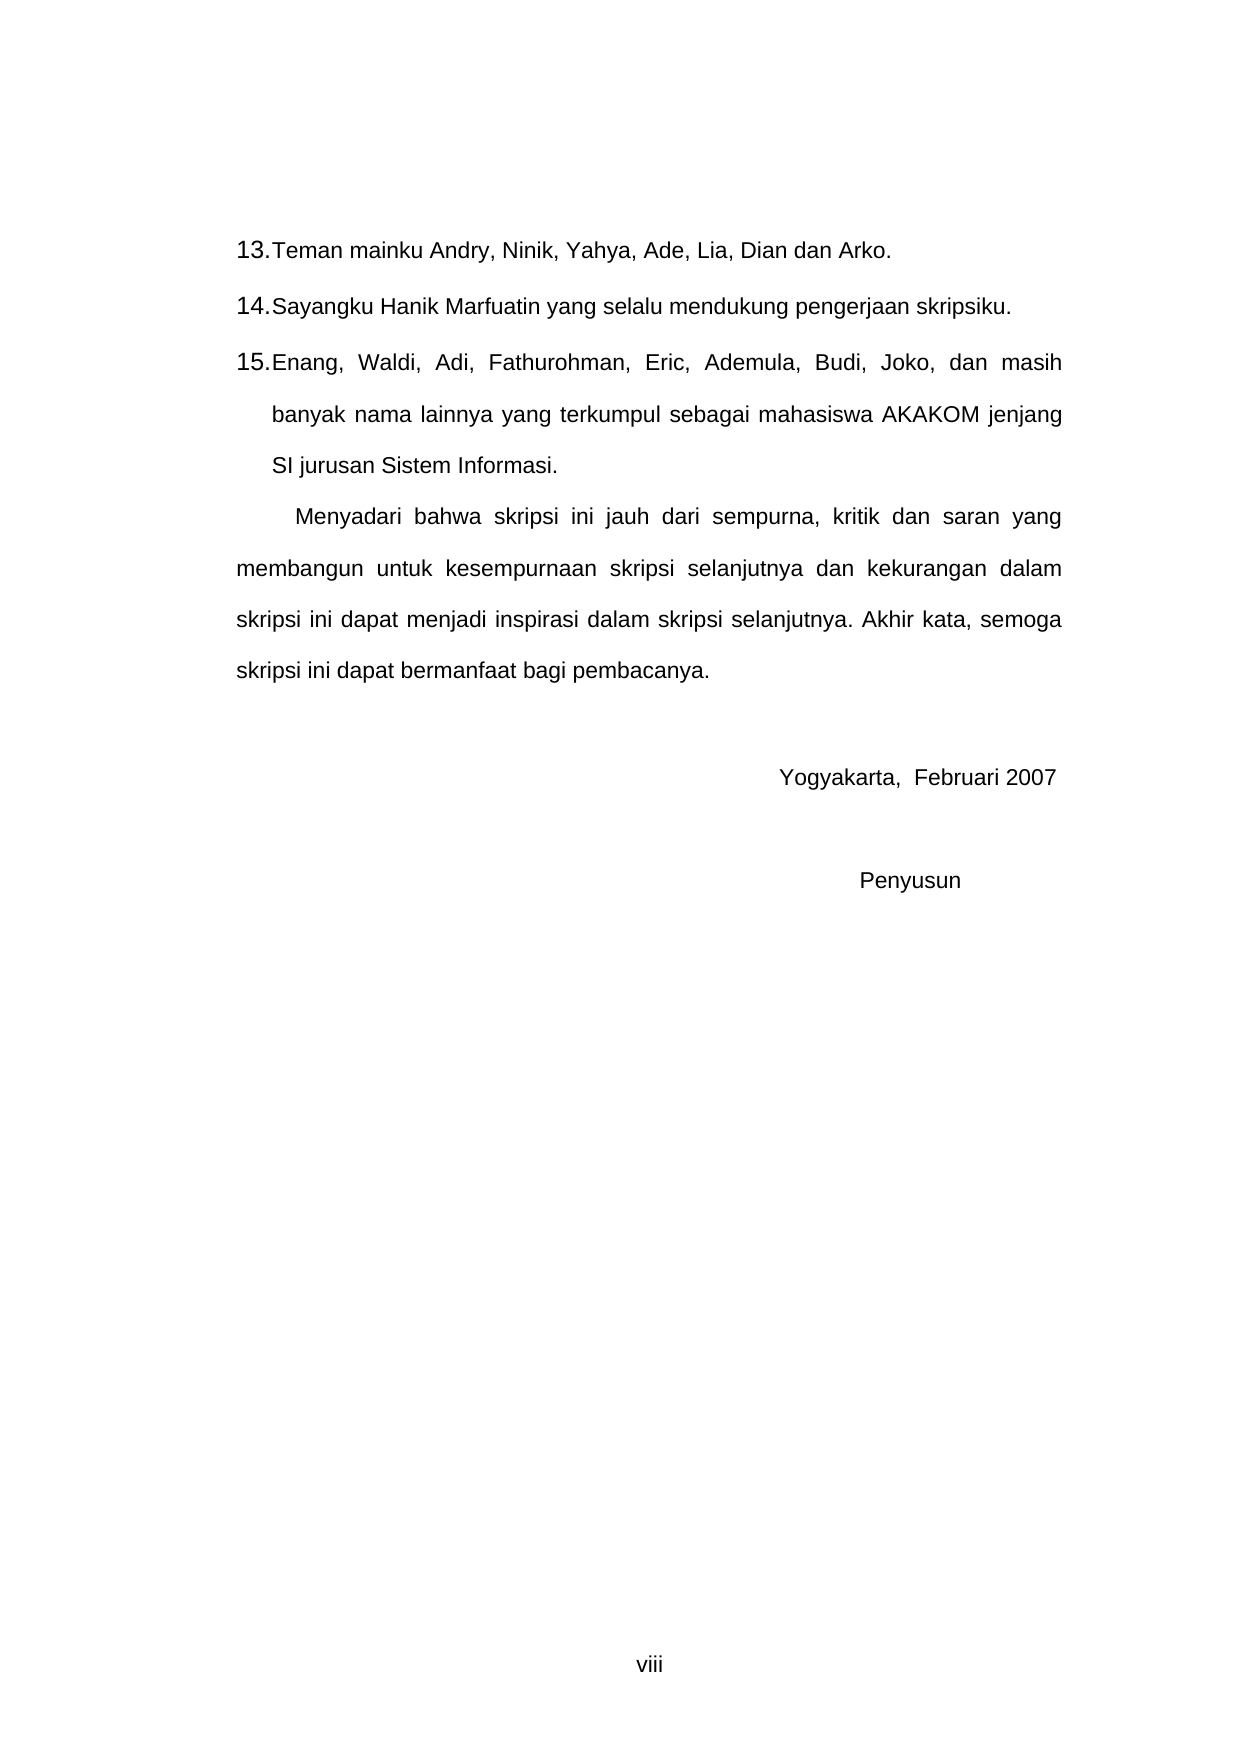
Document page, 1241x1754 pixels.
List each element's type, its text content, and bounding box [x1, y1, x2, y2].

list Teman mainku Andry, Ninik, Yahya, Ade, Lia, Dian dan Arko. [236, 236, 1063, 264]
text Penyusun [236, 867, 1063, 893]
list Sayangku Hanik Marfuatin yang selalu mendukung pengerjaan skripsiku. [236, 292, 1063, 320]
list Enang, Waldi, Adi, Fathurohman, Eric, Ademula, Budi, Joko, dan masih banyak nama lainnya yang terkumpul sebagai mahasiswa AKAKOM jenjang SI jurusan Sistem Informasi. [236, 348, 1063, 478]
text Yogyakarta, Februari 2007 [236, 765, 1063, 790]
text Menyadari bahwa skripsi ini jauh dari sempurna, kritik dan saran yang membangun untuk kesempurnaan skripsi selanjutnya dan kekurangan dalam skripsi ini dapat menjadi inspirasi dalam skripsi selanjutnya. Akhir kata, semoga skripsi ini dapat bermanfaat bagi pembacanya. [236, 504, 1063, 683]
